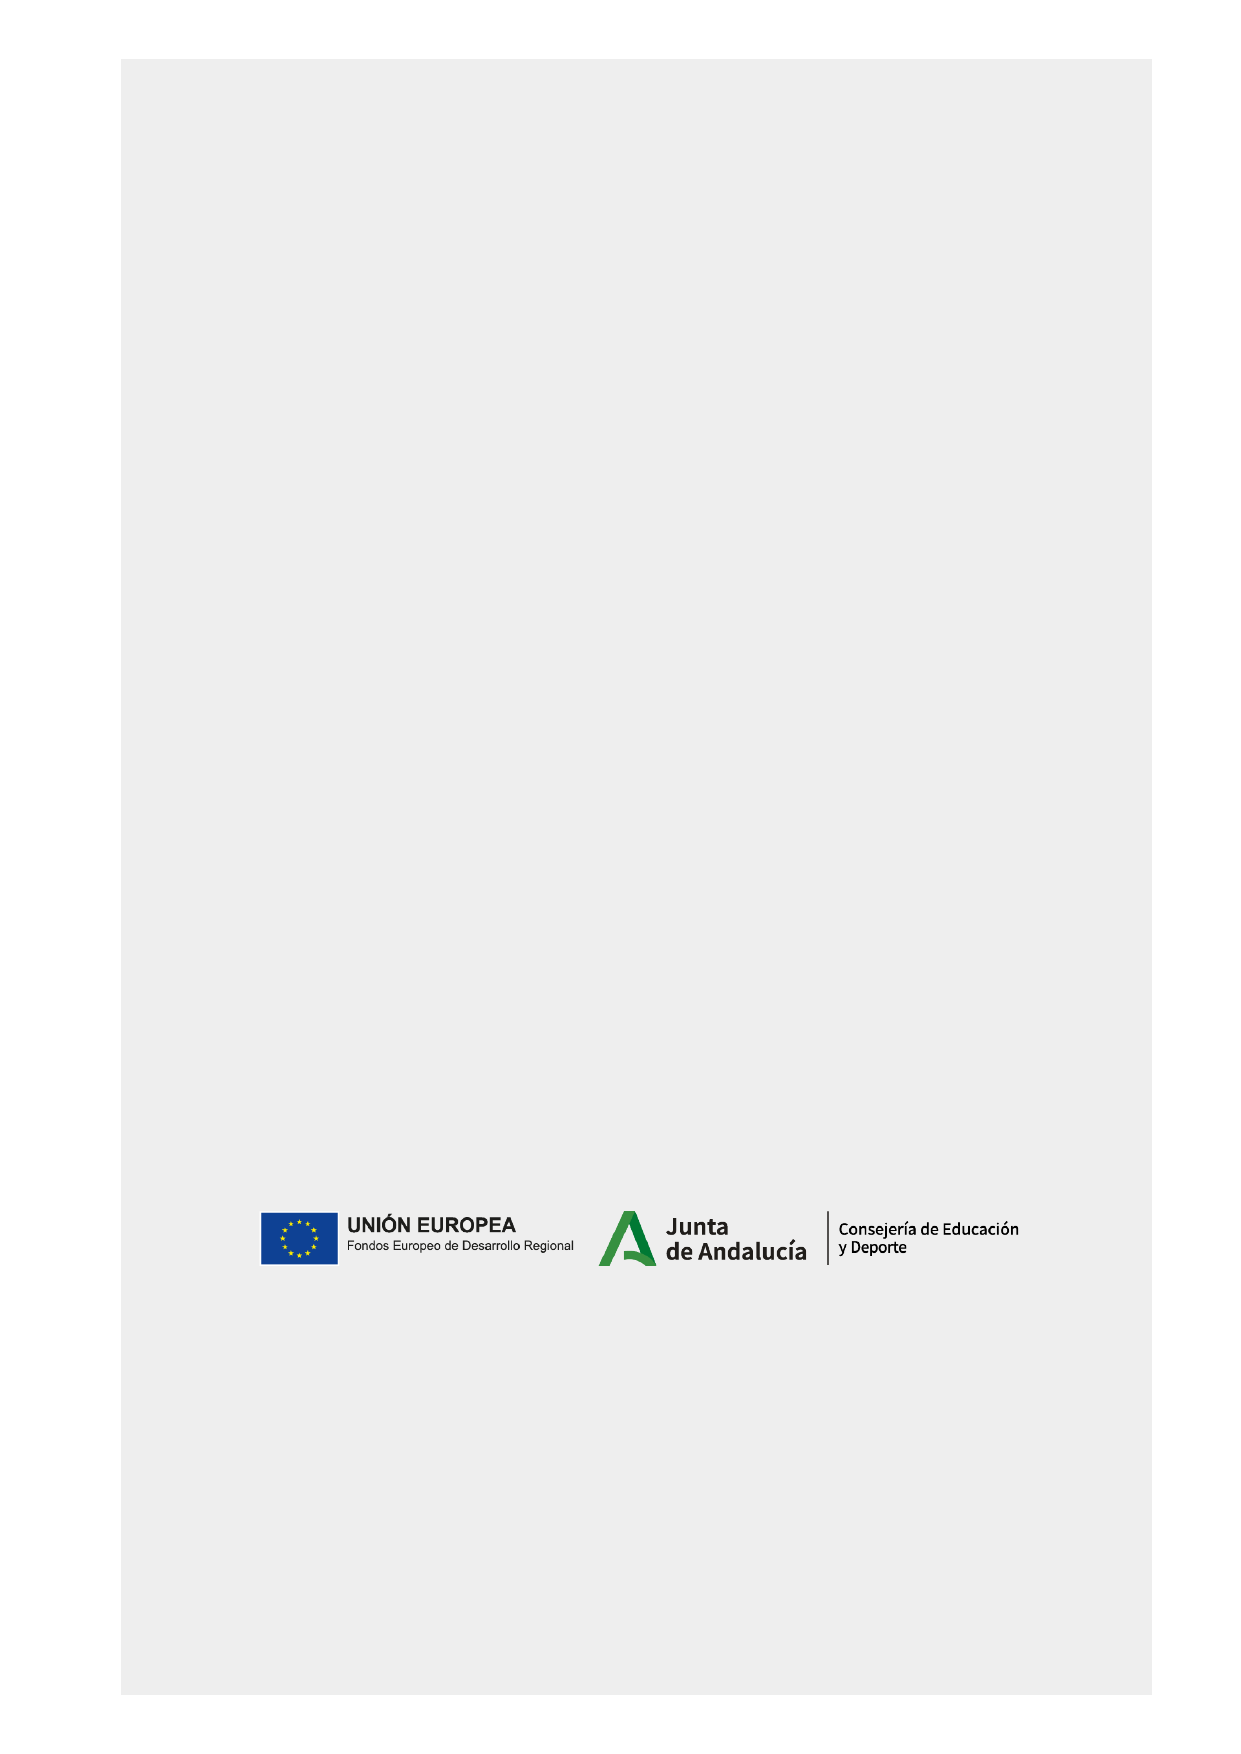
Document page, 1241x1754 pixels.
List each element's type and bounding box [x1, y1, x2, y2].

picture [240, 1194, 1032, 1285]
